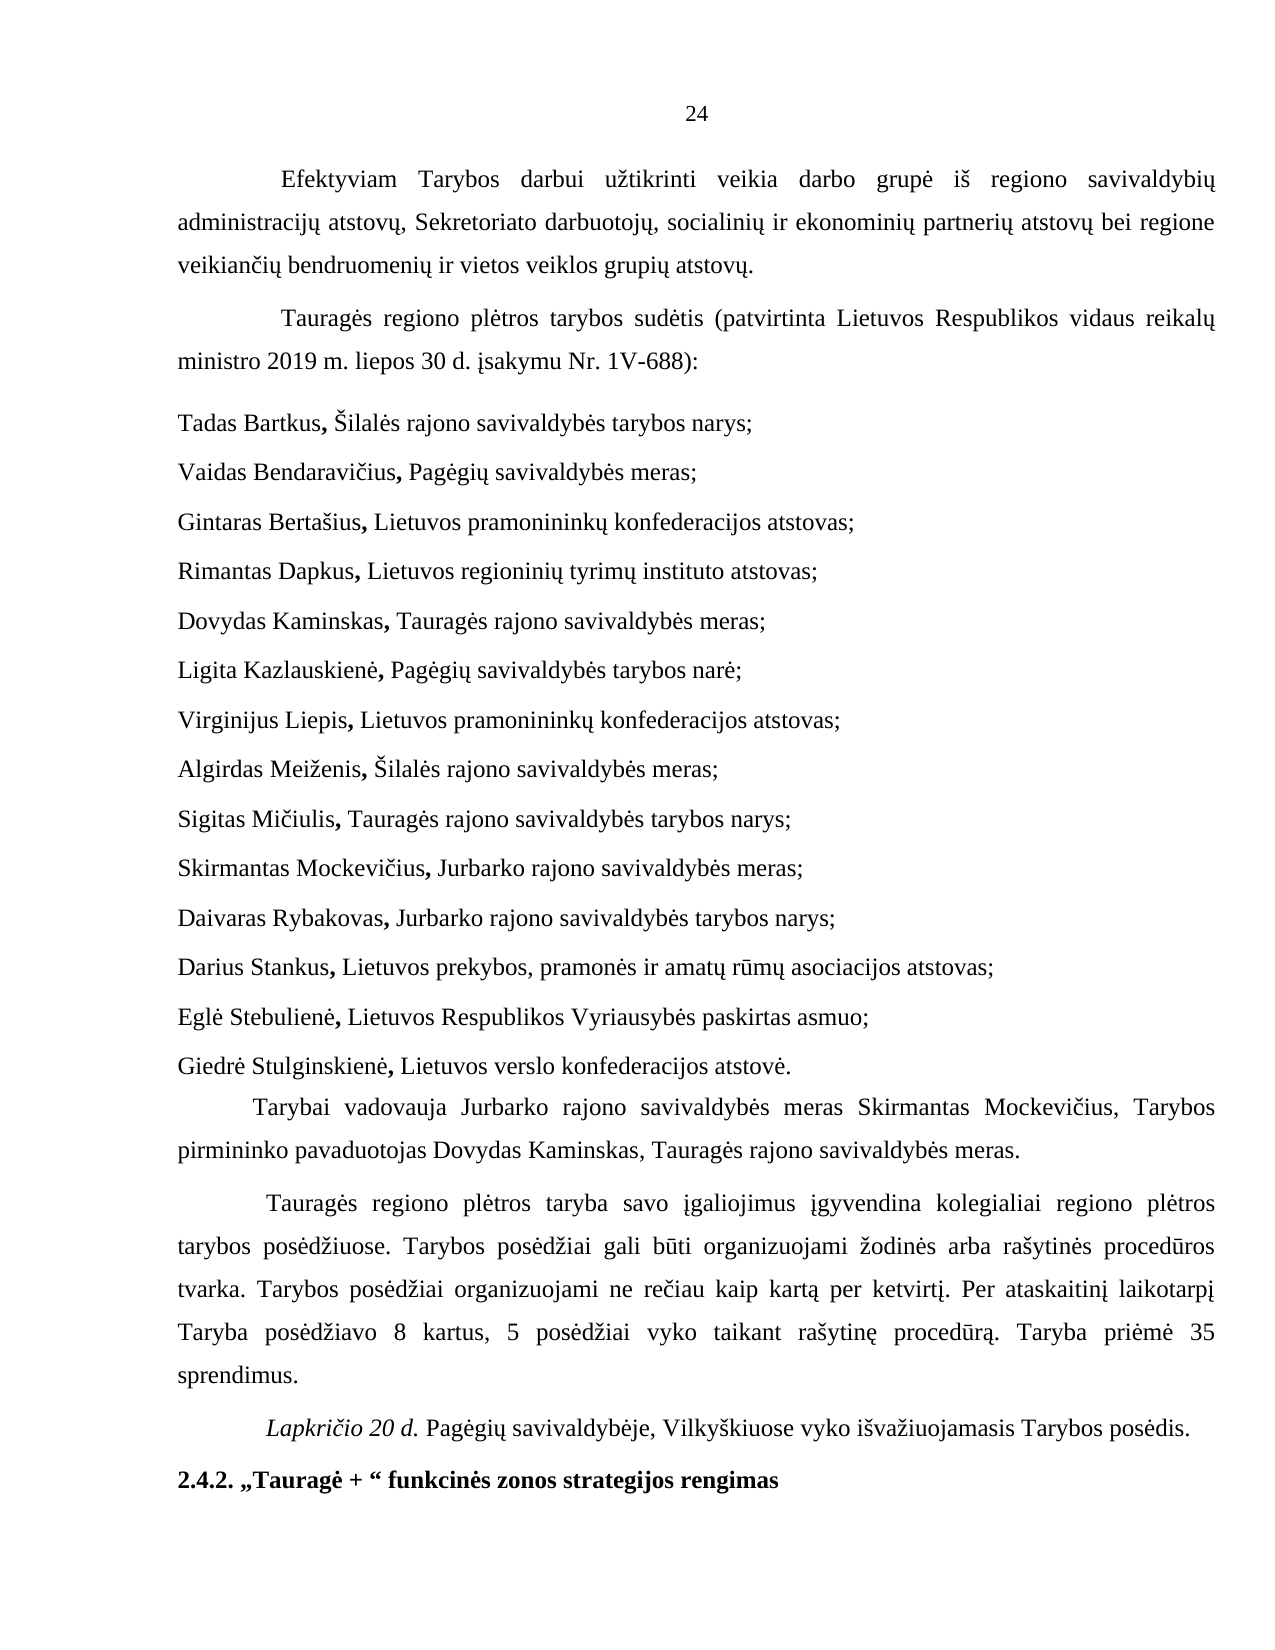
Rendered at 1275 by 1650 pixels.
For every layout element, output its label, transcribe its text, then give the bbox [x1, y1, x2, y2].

text Efektyviam Tarybos darbui užtikrinti veikia darbo grupė iš regiono savivaldybių administracijų atstovų, Sekretoriato darbuotojų, socialinių ir ekonominių partnerių atstovų bei regione veikiančių bendruomenių ir vietos veiklos grupių atstovų. [177, 164, 1216, 279]
text Daivaras Rybakovas, Jurbarko rajono savivaldybės tarybos narys; [177, 894, 1216, 931]
text 2.4.2. „Tauragė + “ funkcinės zonos strategijos rengimas [177, 1466, 1216, 1494]
text Tauragės regiono plėtros taryba savo įgaliojimus įgyvendina kolegialiai regiono plėtros tarybos posėdžiuose. Tarybos posėdžiai gali būti organizuojami žodinės arba rašytinės procedūros tvarka. Tarybos posėdžiai organizuojami ne rečiau kaip kartą per ketvirtį. Per ataskaitinį laikotarpį Taryba posėdžiavo 8 kartus, 5 posėdžiai vyko taikant rašytinę procedūrą. Taryba priėmė 35 sprendimus. [177, 1188, 1216, 1389]
text Eglė Stebulienė, Lietuvos Respublikos Vyriausybės paskirtas asmuo; [177, 993, 1216, 1030]
text Ligita Kazlauskienė, Pagėgių savivaldybės tarybos narė; [177, 647, 1216, 684]
text Rimantas Dapkus, Lietuvos regioninių tyrimų instituto atstovas; [177, 548, 1216, 585]
text Lapkričio 20 d. Pagėgių savivaldybėje, Vilkyškiuose vyko išvažiuojamasis Tarybos posėdis. [177, 1413, 1216, 1442]
text Tauragės regiono plėtros tarybos sudėtis (patvirtinta Lietuvos Respublikos vidaus reikalų ministro 2019 m. liepos 30 d. įsakymu Nr. 1V-688): [177, 303, 1216, 375]
text Tadas Bartkus, Šilalės rajono savivaldybės tarybos narys; [177, 399, 1216, 437]
text Dovydas Kaminskas, Tauragės rajono savivaldybės meras; [177, 597, 1216, 634]
text Virginijus Liepis, Lietuvos pramonininkų konfederacijos atstovas; [177, 696, 1216, 733]
text Sigitas Mičiulis, Tauragės rajono savivaldybės tarybos narys; [177, 795, 1216, 832]
text Giedrė Stulginskienė, Lietuvos verslo konfederacijos atstovė. [177, 1042, 1216, 1080]
text Algirdas Meiženis, Šilalės rajono savivaldybės meras; [177, 746, 1216, 783]
text Vaidas Bendaravičius, Pagėgių savivaldybės meras; [177, 449, 1216, 486]
text Skirmantas Mockevičius, Jurbarko rajono savivaldybės meras; [177, 844, 1216, 882]
text Tarybai vadovauja Jurbarko rajono savivaldybės meras Skirmantas Mockevičius, Tarybos pirmininko pavaduotojas Dovydas Kaminskas, Tauragės rajono savivaldybės meras. [177, 1092, 1216, 1164]
text Gintaras Bertašius, Lietuvos pramonininkų konfederacijos atstovas; [177, 498, 1216, 536]
text Darius Stankus, Lietuvos prekybos, pramonės ir amatų rūmų asociacijos atstovas; [177, 943, 1216, 981]
